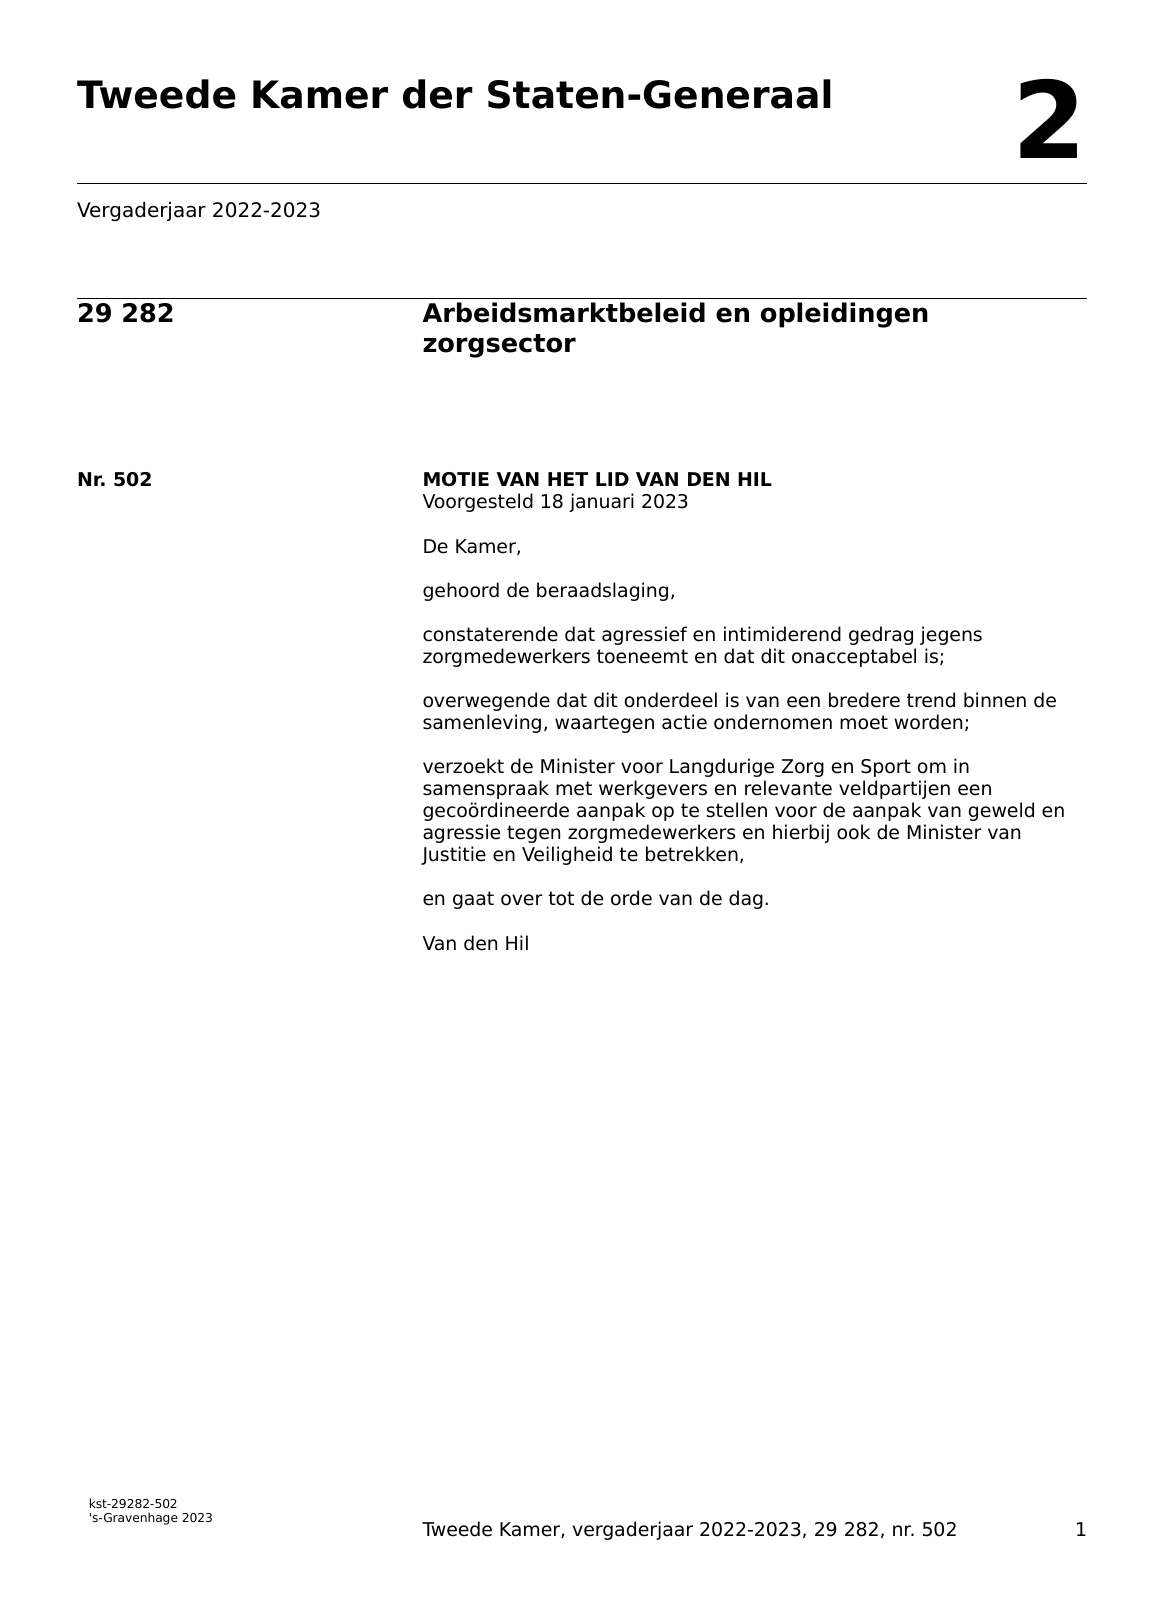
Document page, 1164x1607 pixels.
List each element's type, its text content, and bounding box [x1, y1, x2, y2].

text De Kamer, [422, 536, 1087, 557]
text Van den Hil [422, 932, 1087, 954]
text overwegende dat dit onderdeel is van een bredere trend binnen de samenleving, waartegen actie ondernomen moet worden; [422, 690, 1087, 734]
text gehoord de beraadslaging, [422, 580, 1087, 602]
text kst-29282-502 [88, 1497, 323, 1511]
table_cell Vergaderjaar 2022-2023 [77, 184, 1087, 298]
subtitle Nr. 502 MOTIE VAN HET LID VAN DEN HIL [77, 469, 1087, 491]
subtitle 29 282 Arbeidsmarktbeleid en opleidingen zorgsector [77, 299, 1087, 358]
text constaterende dat agressief en intimiderend gedrag jegens zorgmedewerkers toeneemt en dat dit onacceptabel is; [422, 624, 1087, 668]
text Voorgesteld 18 januari 2023 [422, 491, 1087, 513]
text en gaat over tot de orde van de dag. [422, 888, 1087, 910]
text 's-Gravenhage 2023 [88, 1511, 323, 1525]
text verzoekt de Minister voor Langdurige Zorg en Sport om in samenspraak met werkgevers en relevante veldpartijen een gecoördineerde aanpak op te stellen voor de aanpak van geweld en agressie tegen zorgmedewerkers en hierbij ook de Minister van Justitie en Veiligheid te betrekken, [422, 756, 1087, 866]
table_header Tweede Kamer der Staten-Generaal [77, 59, 886, 183]
table_header 2 [886, 59, 1087, 183]
